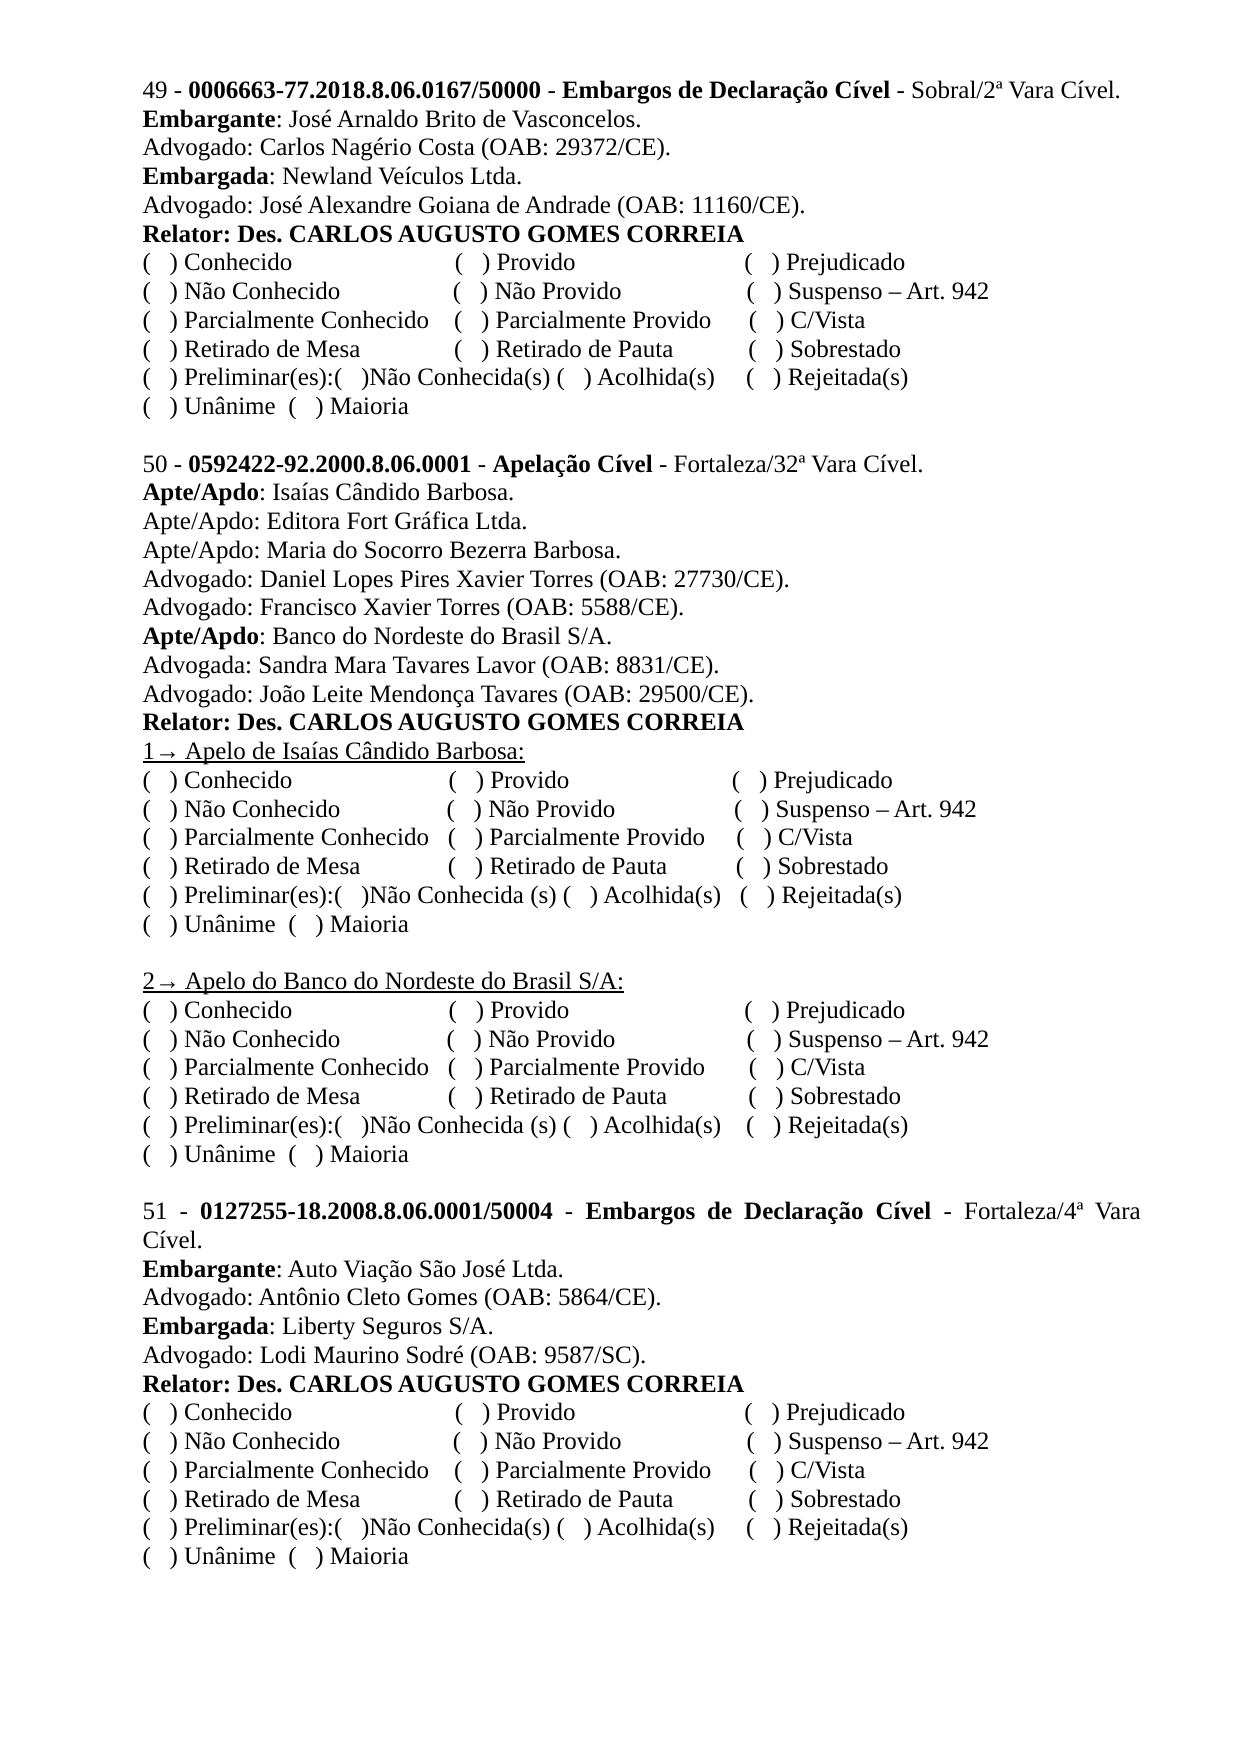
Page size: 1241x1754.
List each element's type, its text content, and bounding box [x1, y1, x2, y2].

text ( ) Preliminar(es):( )Não Conhecida (s) ( ) Acolhida(s) ( ) Rejeitada(s) [142, 1110, 1158, 1139]
text ( ) Retirado de Mesa ( ) Retirado de Pauta ( ) Sobrestado [142, 1484, 1158, 1512]
text Advogado: Antônio Cleto Gomes (OAB: 5864/CE). [142, 1282, 1141, 1311]
text Apte/Apdo: Isaías Cândido Barbosa. [142, 477, 1141, 506]
text Advogado: Daniel Lopes Pires Xavier Torres (OAB: 27730/CE). [142, 564, 1141, 592]
text Apte/Apdo: Editora Fort Gráfica Ltda. [142, 506, 1141, 535]
text ( ) Preliminar(es):( )Não Conhecida(s) ( ) Acolhida(s) ( ) Rejeitada(s) [142, 362, 1158, 391]
text Embargada: Liberty Seguros S/A. [142, 1311, 1141, 1340]
text ( ) Retirado de Mesa ( ) Retirado de Pauta ( ) Sobrestado [142, 851, 1158, 880]
text ( ) Retirado de Mesa ( ) Retirado de Pauta ( ) Sobrestado [142, 334, 1158, 362]
text Embargada: Newland Veículos Ltda. [142, 161, 1141, 190]
text 49 - 0006663-77.2018.8.06.0167/50000 - Embargos de Declaração Cível - Sobral/2ª Vara Cível. [142, 75, 1141, 104]
text ( ) Não Conhecido ( ) Não Provido ( ) Suspenso – Art. 942 [142, 276, 1158, 305]
text Apte/Apdo: Maria do Socorro Bezerra Barbosa. [142, 535, 1141, 564]
text Advogado: José Alexandre Goiana de Andrade (OAB: 11160/CE). [142, 190, 1141, 219]
text ( ) Parcialmente Conhecido ( ) Parcialmente Provido ( ) C/Vista [142, 1455, 1158, 1484]
text ( ) Conhecido ( ) Provido ( ) Prejudicado [142, 765, 1141, 794]
text Advogado: Francisco Xavier Torres (OAB: 5588/CE). [142, 592, 1141, 621]
text Relator: Des. CARLOS AUGUSTO GOMES CORREIA [142, 707, 1141, 736]
text ( ) Retirado de Mesa ( ) Retirado de Pauta ( ) Sobrestado [142, 1081, 1158, 1110]
text 1→ Apelo de Isaías Cândido Barbosa: [142, 736, 1141, 765]
text ( ) Unânime ( ) Maioria [142, 909, 1158, 937]
text ( ) Não Conhecido ( ) Não Provido ( ) Suspenso – Art. 942 [142, 1024, 1158, 1052]
text ( ) Preliminar(es):( )Não Conhecida(s) ( ) Acolhida(s) ( ) Rejeitada(s) [142, 1512, 1158, 1541]
text Relator: Des. CARLOS AUGUSTO GOMES CORREIA [142, 219, 1141, 247]
text 50 - 0592422-92.2000.8.06.0001 - Apelação Cível - Fortaleza/32ª Vara Cível. [142, 449, 1141, 477]
text Advogado: Carlos Nagério Costa (OAB: 29372/CE). [142, 132, 1141, 161]
text 2→ Apelo do Banco do Nordeste do Brasil S/A: [142, 966, 1141, 995]
text Relator: Des. CARLOS AUGUSTO GOMES CORREIA [142, 1369, 1141, 1397]
text ( ) Preliminar(es):( )Não Conhecida (s) ( ) Acolhida(s) ( ) Rejeitada(s) [142, 880, 1158, 909]
text ( ) Conhecido ( ) Provido ( ) Prejudicado [142, 1397, 1141, 1426]
text Apte/Apdo: Banco do Nordeste do Brasil S/A. [142, 621, 1141, 650]
text Embargante: Auto Viação São José Ltda. [142, 1254, 1141, 1282]
text 51 - 0127255-18.2008.8.06.0001/50004 - Embargos de Declaração Cível - Fortaleza/4ª Vara Cível. [142, 1196, 1141, 1254]
text ( ) Conhecido ( ) Provido ( ) Prejudicado [142, 995, 1141, 1024]
text ( ) Parcialmente Conhecido ( ) Parcialmente Provido ( ) C/Vista [142, 822, 1158, 851]
text ( ) Não Conhecido ( ) Não Provido ( ) Suspenso – Art. 942 [142, 1426, 1158, 1455]
text ( ) Unânime ( ) Maioria [142, 391, 1158, 420]
text ( ) Unânime ( ) Maioria [142, 1139, 1158, 1167]
text ( ) Parcialmente Conhecido ( ) Parcialmente Provido ( ) C/Vista [142, 305, 1158, 334]
text ( ) Parcialmente Conhecido ( ) Parcialmente Provido ( ) C/Vista [142, 1052, 1158, 1081]
text ( ) Não Conhecido ( ) Não Provido ( ) Suspenso – Art. 942 [142, 794, 1158, 822]
text Advogada: Sandra Mara Tavares Lavor (OAB: 8831/CE). [142, 650, 1141, 679]
text ( ) Unânime ( ) Maioria [142, 1541, 1158, 1570]
text Embargante: José Arnaldo Brito de Vasconcelos. [142, 104, 1141, 132]
text Advogado: João Leite Mendonça Tavares (OAB: 29500/CE). [142, 679, 1141, 707]
text ( ) Conhecido ( ) Provido ( ) Prejudicado [142, 247, 1141, 276]
text Advogado: Lodi Maurino Sodré (OAB: 9587/SC). [142, 1340, 1141, 1369]
